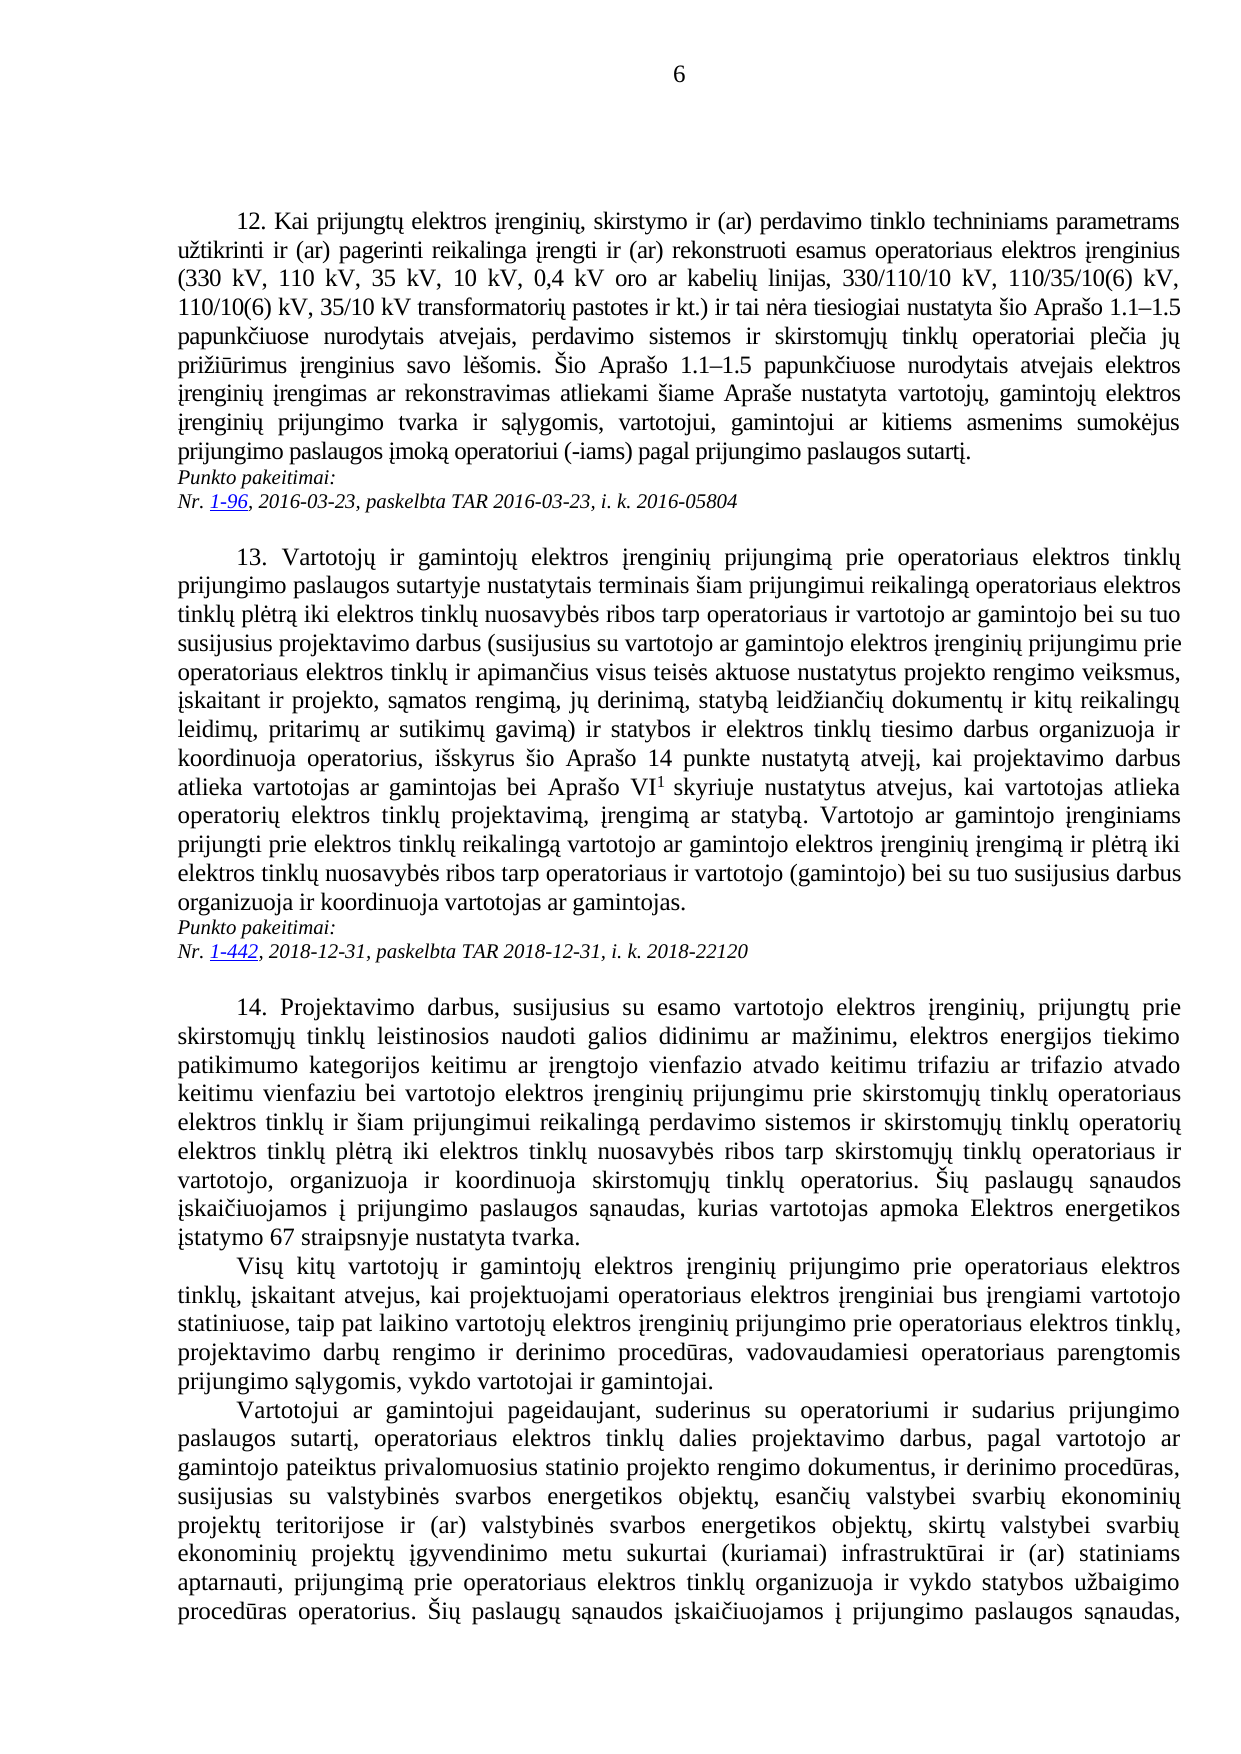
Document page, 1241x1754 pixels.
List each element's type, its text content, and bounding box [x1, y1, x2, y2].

text 14. Projektavimo darbus, susijusius su esamo vartotojo elektros įrenginių, prijungtų prie skirstomųjų tinklų leistinosios naudoti galios didinimu ar mažinimu, elektros energijos tiekimo patikimumo kategorijos keitimu ar įrengtojo vienfazio atvado keitimu trifaziu ar trifazio atvado keitimu vienfaziu bei vartotojo elektros įrenginių prijungimu prie skirstomųjų tinklų operatoriaus elektros tinklų ir šiam prijungimui reikalingą perdavimo sistemos ir skirstomųjų tinklų operatorių elektros tinklų plėtrą iki elektros tinklų nuosavybės ribos tarp skirstomųjų tinklų operatoriaus ir vartotojo, organizuoja ir koordinuoja skirstomųjų tinklų operatorius. Šių paslaugų sąnaudos įskaičiuojamos į prijungimo paslaugos sąnaudas, kurias vartotojas apmoka Elektros energetikos įstatymo 67 straipsnyje nustatyta tvarka. [177, 992, 1181, 1251]
text 13. Vartotojų ir gamintojų elektros įrenginių prijungimą prie operatoriaus elektros tinklų prijungimo paslaugos sutartyje nustatytais terminais šiam prijungimui reikalingą operatoriaus elektros tinklų plėtrą iki elektros tinklų nuosavybės ribos tarp operatoriaus ir vartotojo ar gamintojo bei su tuo susijusius projektavimo darbus (susijusius su vartotojo ar gamintojo elektros įrenginių prijungimu prie operatoriaus elektros tinklų ir apimančius visus teisės aktuose nustatytus projekto rengimo veiksmus, įskaitant ir projekto, sąmatos rengimą, jų derinimą, statybą leidžiančių dokumentų ir kitų reikalingų leidimų, pritarimų ar sutikimų gavimą) ir statybos ir elektros tinklų tiesimo darbus organizuoja ir koordinuoja operatorius, išskyrus šio Aprašo 14 punkte nustatytą atvejį, kai projektavimo darbus atlieka vartotojas ar gamintojas bei Aprašo VI1 skyriuje nustatytus atvejus, kai vartotojas atlieka operatorių elektros tinklų projektavimą, įrengimą ar statybą. Vartotojo ar gamintojo įrenginiams prijungti prie elektros tinklų reikalingą vartotojo ar gamintojo elektros įrenginių įrengimą ir plėtrą iki elektros tinklų nuosavybės ribos tarp operatoriaus ir vartotojo (gamintojo) bei su tuo susijusius darbus organizuoja ir koordinuoja vartotojas ar gamintojas. [177, 542, 1181, 915]
text Visų kitų vartotojų ir gamintojų elektros įrenginių prijungimo prie operatoriaus elektros tinklų, įskaitant atvejus, kai projektuojami operatoriaus elektros įrenginiai bus įrengiami vartotojo statiniuose, taip pat laikino vartotojų elektros įrenginių prijungimo prie operatoriaus elektros tinklų, projektavimo darbų rengimo ir derinimo procedūras, vadovaudamiesi operatoriaus parengtomis prijungimo sąlygomis, vykdo vartotojai ir gamintojai. [177, 1251, 1181, 1395]
text Nr. 1-96, 2016-03-23, paskelbta TAR 2016-03-23, i. k. 2016-05804 [177, 489, 1181, 513]
text Punkto pakeitimai: [177, 915, 1181, 939]
text Vartotojui ar gamintojui pageidaujant, suderinus su operatoriumi ir sudarius prijungimo paslaugos sutartį, operatoriaus elektros tinklų dalies projektavimo darbus, pagal vartotojo ar gamintojo pateiktus privalomuosius statinio projekto rengimo dokumentus, ir derinimo procedūras, susijusias su valstybinės svarbos energetikos objektų, esančių valstybei svarbių ekonominių projektų teritorijose ir (ar) valstybinės svarbos energetikos objektų, skirtų valstybei svarbių ekonominių projektų įgyvendinimo metu sukurtai (kuriamai) infrastruktūrai ir (ar) statiniams aptarnauti, prijungimą prie operatoriaus elektros tinklų organizuoja ir vykdo statybos užbaigimo procedūras operatorius. Šių paslaugų sąnaudos įskaičiuojamos į prijungimo paslaugos sąnaudas, [177, 1395, 1181, 1625]
text Nr. 1-442, 2018-12-31, paskelbta TAR 2018-12-31, i. k. 2018-22120 [177, 939, 1181, 963]
text 12. Kai prijungtų elektros įrenginių, skirstymo ir (ar) perdavimo tinklo techniniams parametrams užtikrinti ir (ar) pagerinti reikalinga įrengti ir (ar) rekonstruoti esamus operatoriaus elektros įrenginius (330 kV, 110 kV, 35 kV, 10 kV, 0,4 kV oro ar kabelių linijas, 330/110/10 kV, 110/35/10(6) kV, 110/10(6) kV, 35/10 kV transformatorių pastotes ir kt.) ir tai nėra tiesiogiai nustatyta šio Aprašo 1.1–1.5 papunkčiuose nurodytais atvejais, perdavimo sistemos ir skirstomųjų tinklų operatoriai plečia jų prižiūrimus įrenginius savo lėšomis. Šio Aprašo 1.1–1.5 papunkčiuose nurodytais atvejais elektros įrenginių įrengimas ar rekonstravimas atliekami šiame Apraše nustatyta vartotojų, gamintojų elektros įrenginių prijungimo tvarka ir sąlygomis, vartotojui, gamintojui ar kitiems asmenims sumokėjus prijungimo paslaugos įmoką operatoriui (-iams) pagal prijungimo paslaugos sutartį. [177, 206, 1181, 465]
text Punkto pakeitimai: [177, 465, 1181, 489]
